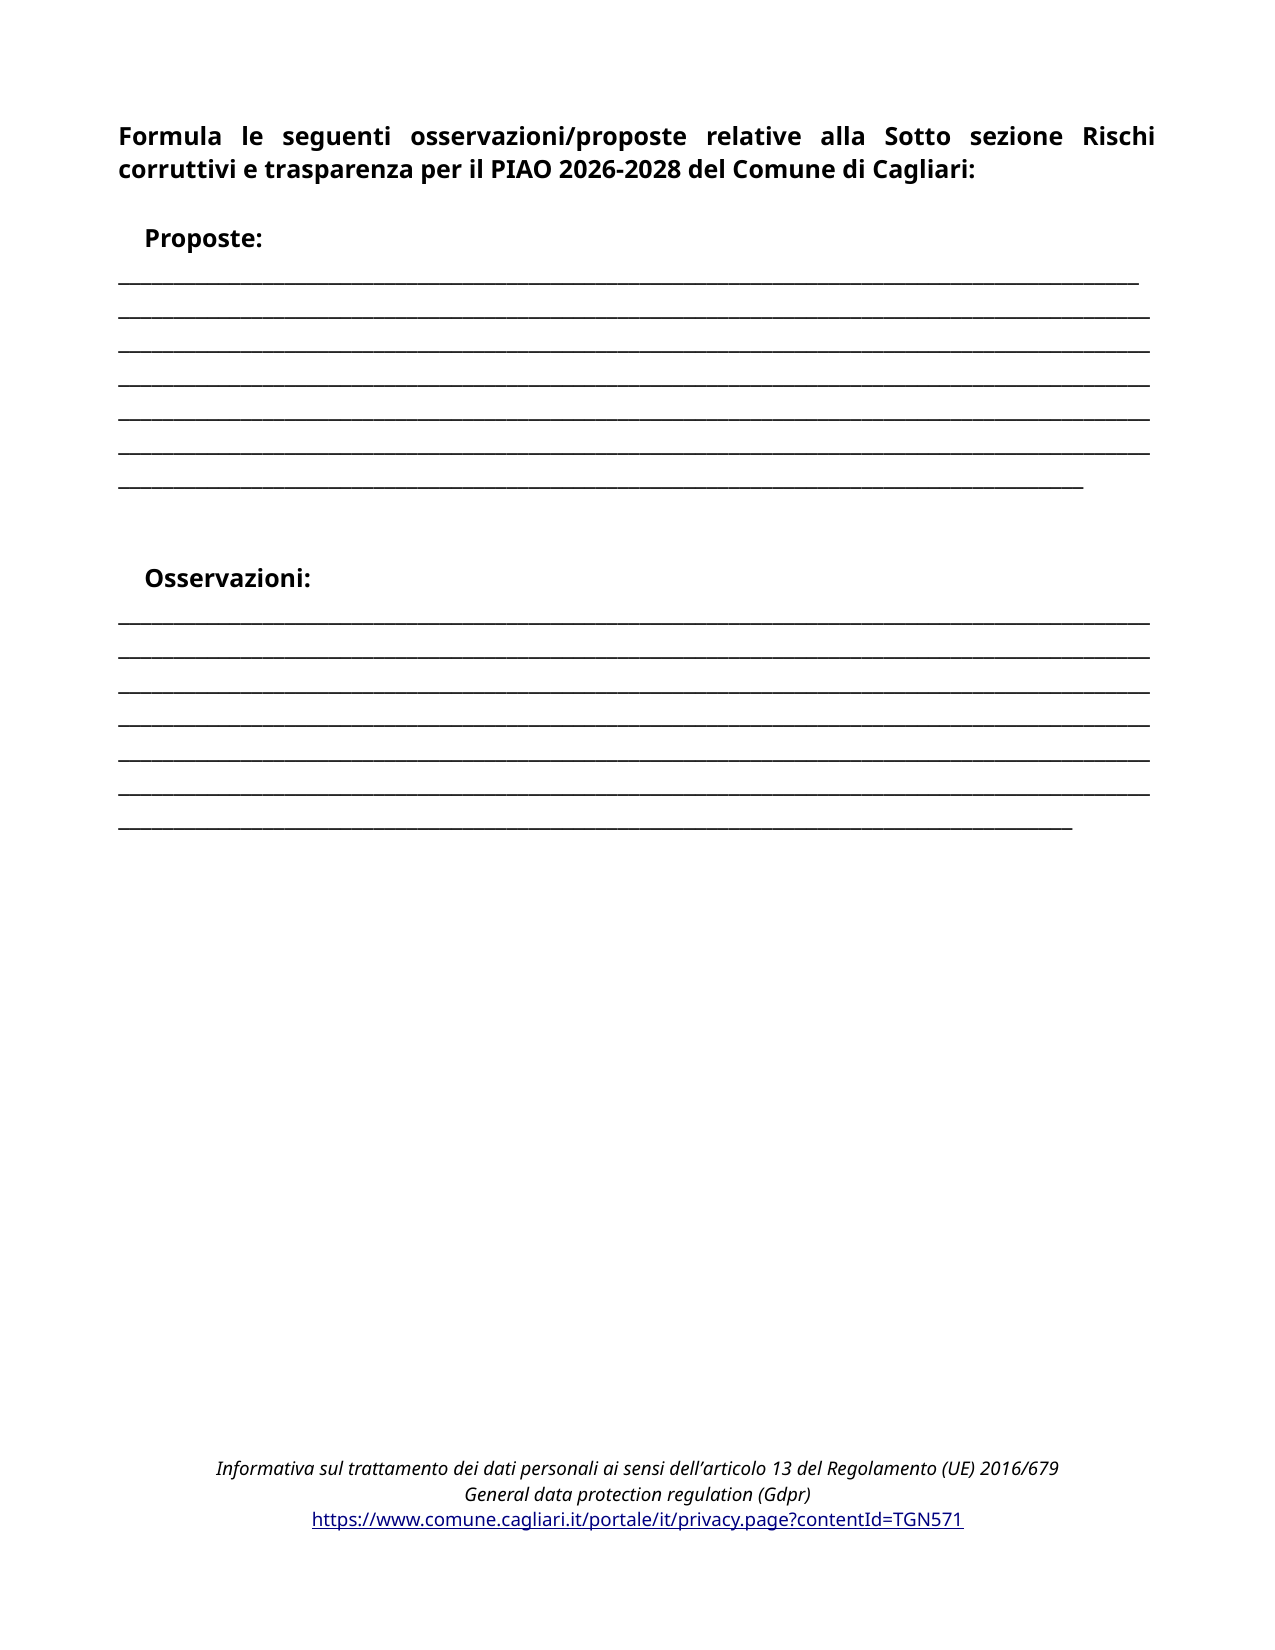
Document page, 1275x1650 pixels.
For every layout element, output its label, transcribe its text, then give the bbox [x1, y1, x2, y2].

text Proposte: ____________________________________________________________________________________________ ________________________________________________________________________________________________________________________________________________________________________________________________________________________________________________________________________________________________________________________________________________________________________________________________________________________________________________________________________________________________________________________________________________________________________ [118, 220, 1157, 493]
text Formula le seguenti osservazioni/proposte relative alla Sotto sezione Rischi corruttivi e trasparenza per il PIAO 2026-2028 del Comune di Cagliari: [118, 118, 1157, 186]
text Osservazioni: ____________________________________________________________________________________________________________________________________________________________________________________________________________________________________________________________________________________________________________________________________________________________________________________________________________________________________________________________________________________________________________________________________________________________________________________________________________________________________________________________________ [118, 561, 1157, 833]
